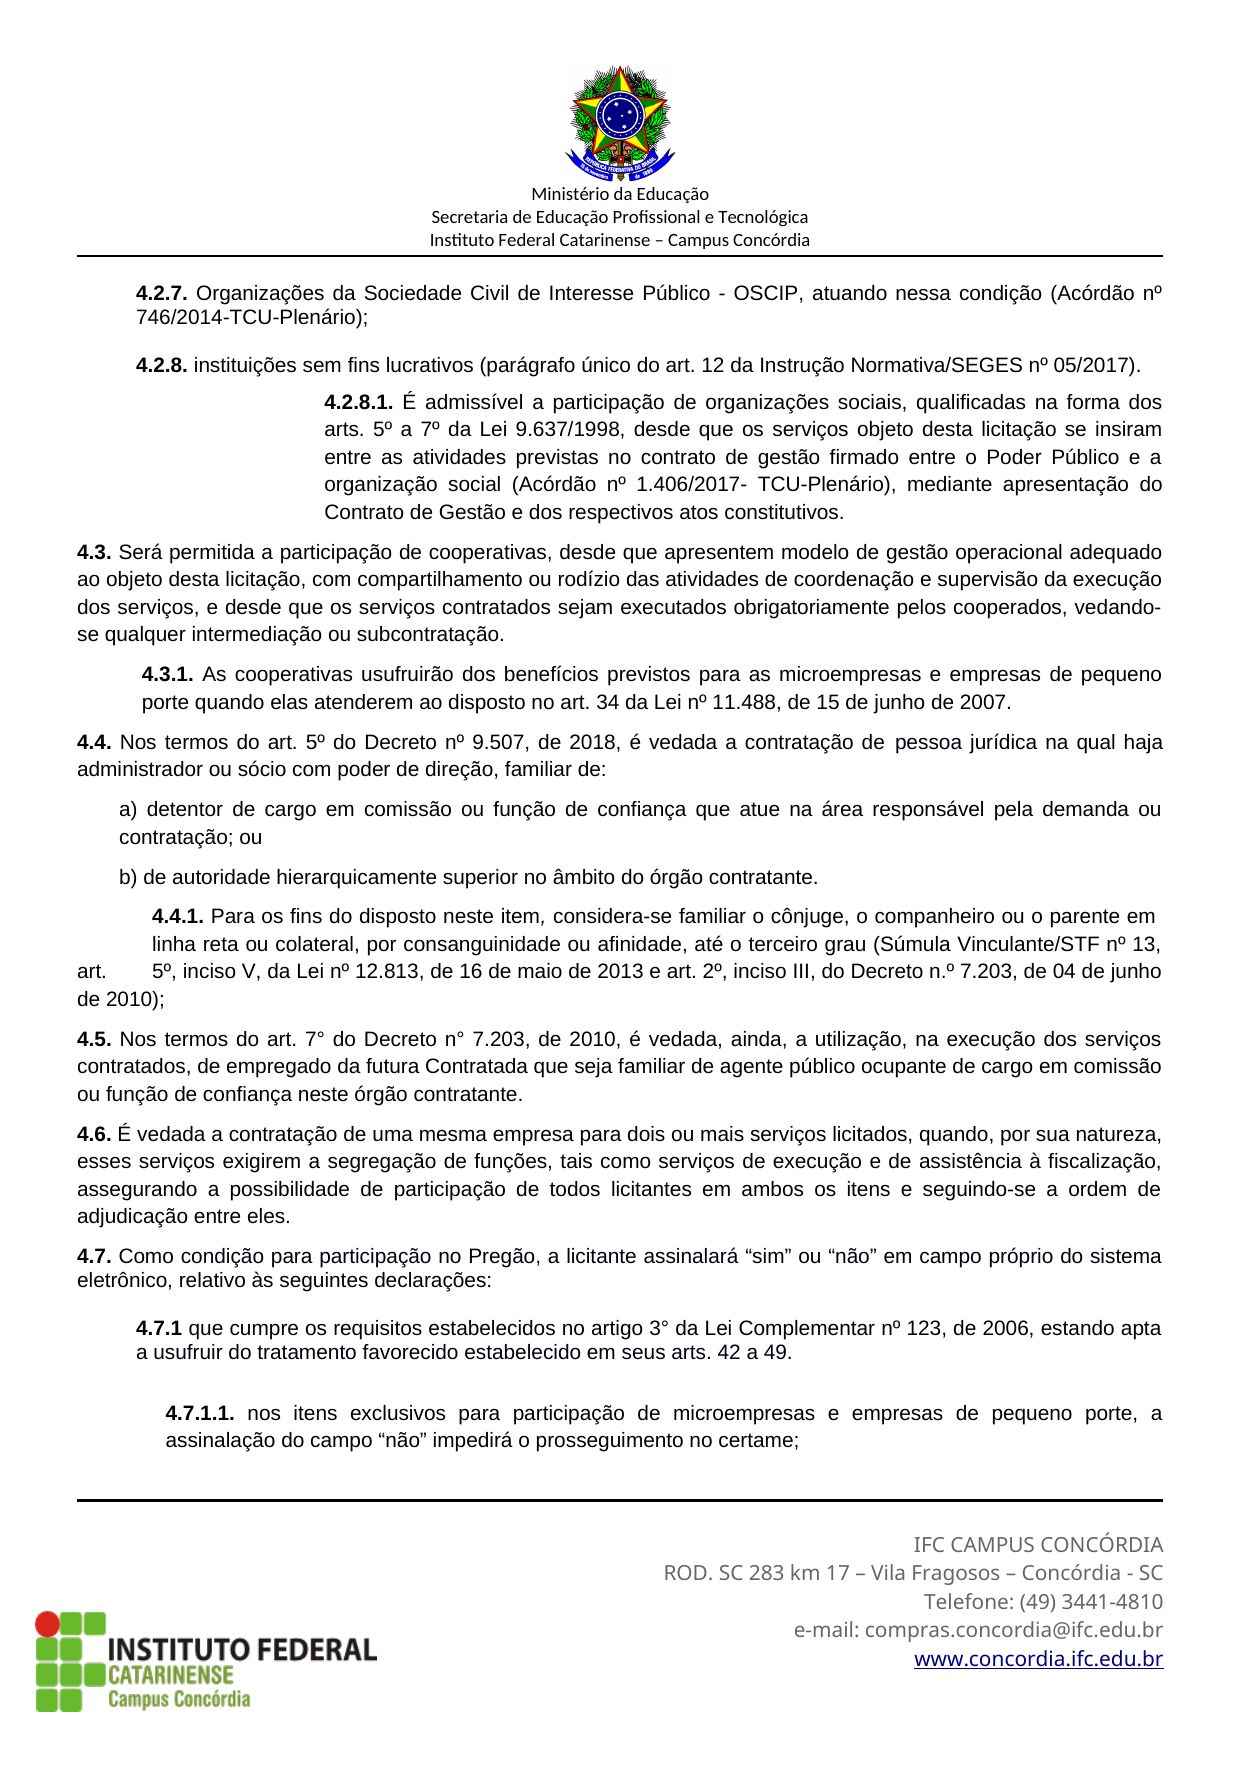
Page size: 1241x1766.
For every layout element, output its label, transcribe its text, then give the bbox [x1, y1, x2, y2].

text 4.3.1. As cooperativas usufruirão dos benefícios previstos para as microempresas e empresas de pequeno porte quando elas atenderem ao disposto no art. 34 da Lei nº 11.488, de 15 de junho de 2007. [142, 662, 1163, 713]
text 4.7.1 que cumpre os requisitos estabelecidos no artigo 3° da Lei Complementar nº 123, de 2006, estando apta a usufruir do tratamento favorecido estabelecido em seus arts. 42 a 49. [136, 1316, 1163, 1364]
text 4.2.7. Organizações da Sociedade Civil de Interesse Público - OSCIP, atuando nessa condição (Acórdão nº 746/2014-TCU-Plenário); [136, 281, 1163, 329]
text 4.4. Nos termos do art. 5º do Decreto nº 9.507, de 2018, é vedada a contratação de pessoa jurídica na qual haja administrador ou sócio com poder de direção, familiar de: [77, 729, 1163, 781]
text 4.7. Como condição para participação no Pregão, a licitante assinalará “sim” ou “não” em campo próprio do sistema eletrônico, relativo às seguintes declarações: [77, 1244, 1163, 1292]
text 4.5. Nos termos do art. 7° do Decreto n° 7.203, de 2010, é vedada, ainda, a utilização, na execução dos serviços contratados, de empregado da futura Contratada que seja familiar de agente público ocupante de cargo em comissão ou função de confiança neste órgão contratante. [77, 1027, 1163, 1106]
text 4.4.1. Para os fins do disposto neste item, considera-se familiar o cônjuge, o companheiro ou o parente em linha reta ou colateral, por consanguinidade ou afinidade, até o terceiro grau (Súmula Vinculante/STF nº 13, art. 5º, inciso V, da Lei nº 12.813, de 16 de maio de 2013 e art. 2º, inciso III, do Decreto n.º 7.203, de 04 de junho de 2010); [77, 904, 1163, 1011]
text 4.2.8. instituições sem fins lucrativos (parágrafo único do art. 12 da Instrução Normativa/SEGES nº 05/2017). [136, 353, 1163, 377]
text 4.6. É vedada a contratação de uma mesma empresa para dois ou mais serviços licitados, quando, por sua natureza, esses serviços exigirem a segregação de funções, tais como serviços de execução e de assistência à fiscalização, assegurando a possibilidade de participação de todos licitantes em ambos os itens e seguindo-se a ordem de adjudicação entre eles. [77, 1122, 1163, 1228]
text 4.2.8.1. É admissível a participação de organizações sociais, qualificadas na forma dos arts. 5º a 7º da Lei 9.637/1998, desde que os serviços objeto desta licitação se insiram entre as atividades previstas no contrato de gestão firmado entre o Poder Público e a organização social (Acórdão nº 1.406/2017- TCU-Plenário), mediante apresentação do Contrato de Gestão e dos respectivos atos constitutivos. [324, 389, 1163, 523]
picture [565, 65, 676, 182]
text b) de autoridade hierarquicamente superior no âmbito do órgão contratante. [119, 864, 1163, 888]
picture [35, 1611, 377, 1712]
text 4.3. Será permitida a participação de cooperativas, desde que apresentem modelo de gestão operacional adequado ao objeto desta licitação, com compartilhamento ou rodízio das atividades de coordenação e supervisão da execução dos serviços, e desde que os serviços contratados sejam executados obrigatoriamente pelos cooperados, vedando-se qualquer intermediação ou subcontratação. [77, 539, 1163, 646]
text a) detentor de cargo em comissão ou função de confiança que atue na área responsável pela demanda ou contratação; ou [119, 797, 1163, 848]
list 4.7.1.1. nos itens exclusivos para participação de microempresas e empresas de pequeno porte, a assinalação do campo “não” impedirá o prosseguimento no certame; [165, 1401, 1163, 1452]
